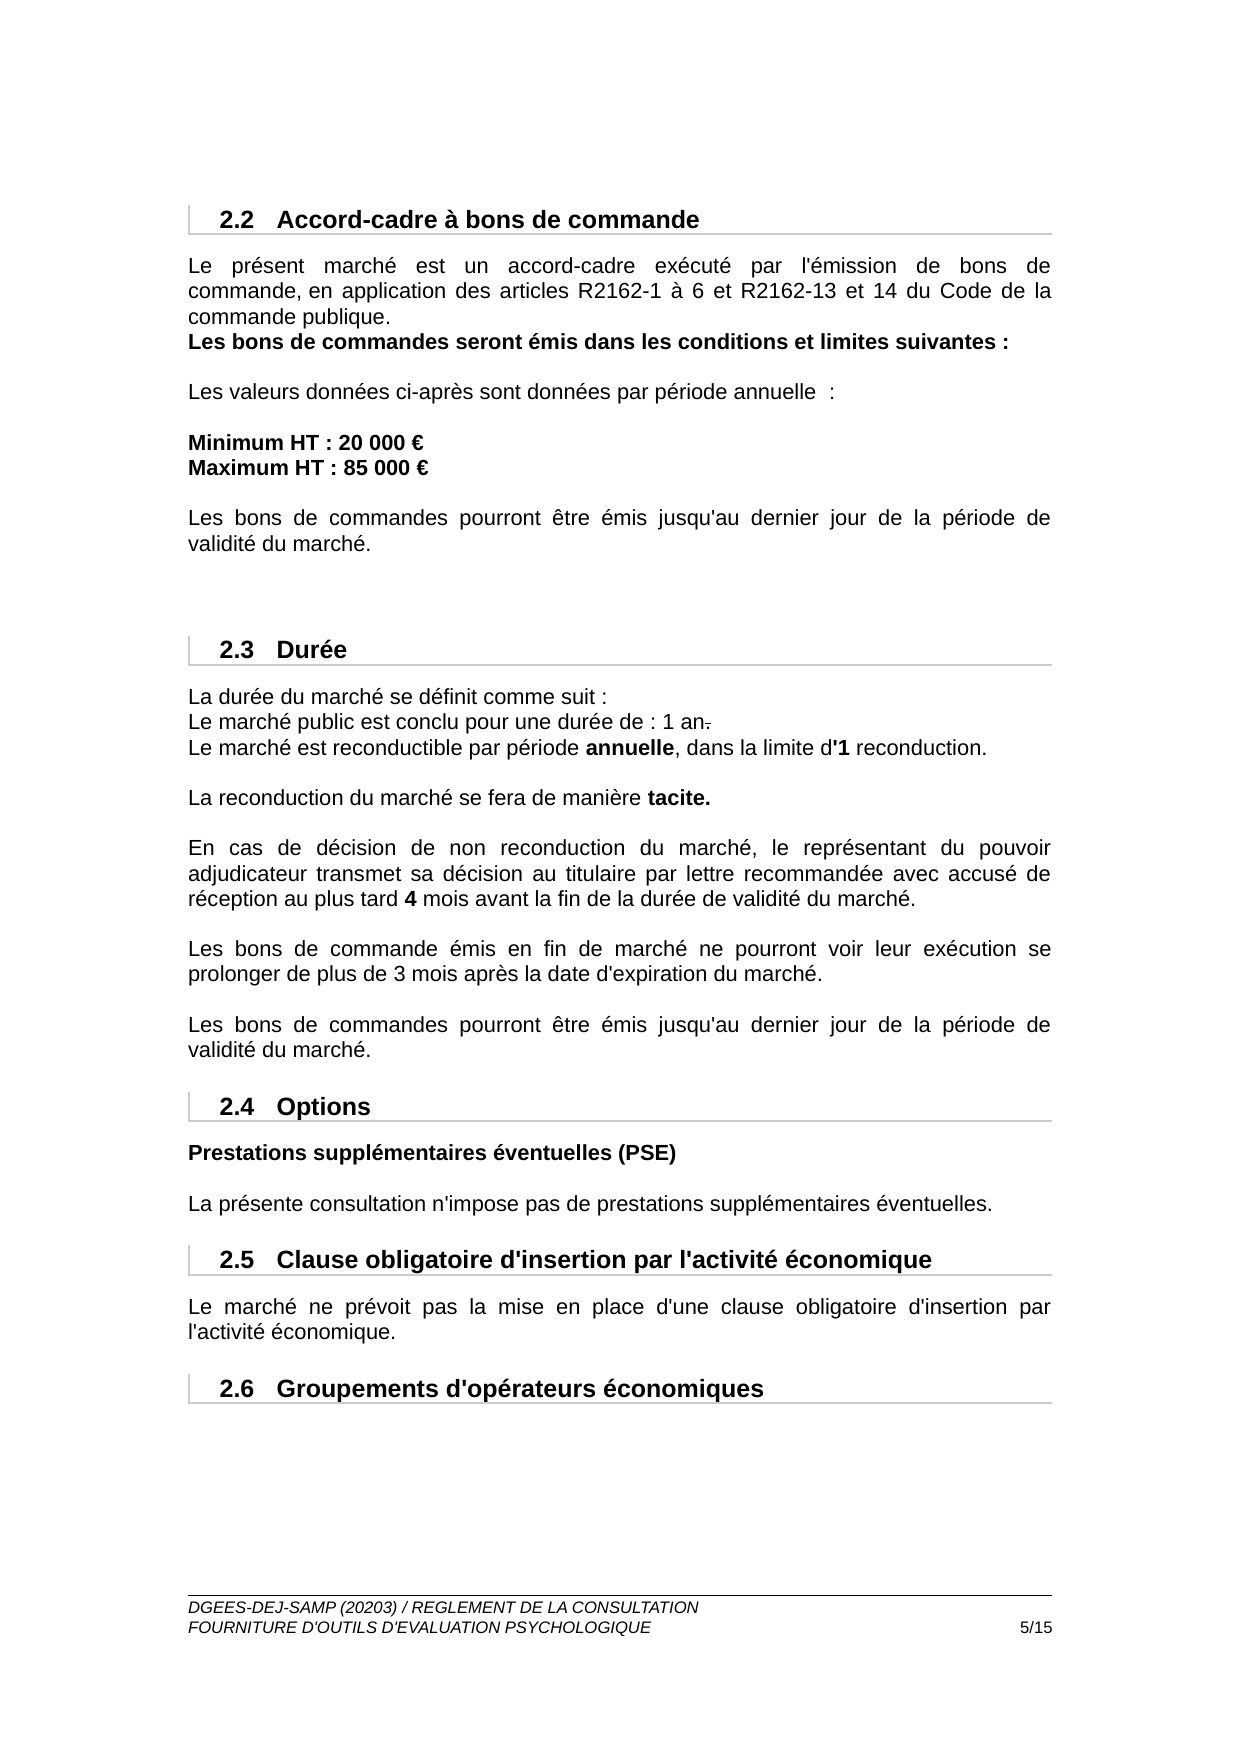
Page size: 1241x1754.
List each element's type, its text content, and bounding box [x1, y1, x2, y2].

text Le marché ne prévoit pas la mise en place d'une clause obligatoire d'insertion par l'activité économique. [188, 1294, 1052, 1344]
text Le marché public est conclu pour une durée de : 1 an. [188, 709, 1052, 734]
subtitle Clause obligatoire d'insertion par l'activité économique [190, 1245, 1052, 1274]
text La reconduction du marché se fera de manière tacite. [188, 785, 1052, 810]
text Le marché est reconductible par période annuelle, dans la limite d'1 reconduction. [188, 734, 1052, 760]
text Les bons de commande émis en fin de marché ne pourront voir leur exécution se prolonger de plus de 3 mois après la date d'expiration du marché. [188, 936, 1052, 987]
text Le présent marché est un accord-cadre exécuté par l'émission de bons de commande, en application des articles R2162-1 à 6 et R2162-13 et 14 du Code de la commande publique. [188, 253, 1052, 329]
subtitle Options [190, 1092, 1052, 1120]
text Les valeurs données ci-après sont données par période annuelle : [188, 379, 1052, 404]
text Minimum HT : 20 000 € [188, 429, 1052, 455]
text Maximum HT : 85 000 € [188, 455, 1052, 480]
text Les bons de commandes pourront être émis jusqu'au dernier jour de la période de validité du marché. [188, 1012, 1052, 1062]
text La présente consultation n'impose pas de prestations supplémentaires éventuelles. [188, 1191, 1052, 1216]
text Les bons de commandes seront émis dans les conditions et limites suivantes : [188, 329, 1052, 354]
text La durée du marché se définit comme suit : [188, 684, 1052, 709]
subtitle Durée [190, 636, 1052, 664]
subtitle Accord-cadre à bons de commande [188, 204, 1052, 233]
text Les bons de commandes pourront être émis jusqu'au dernier jour de la période de validité du marché. [188, 505, 1052, 556]
text En cas de décision de non reconduction du marché, le représentant du pouvoir adjudicateur transmet sa décision au titulaire par lettre recommandée avec accusé de réception au plus tard 4 mois avant la fin de la durée de validité du marché. [188, 835, 1052, 911]
text Prestations supplémentaires éventuelles (PSE) [188, 1140, 1052, 1165]
subtitle Groupements d'opérateurs économiques [190, 1374, 1052, 1402]
